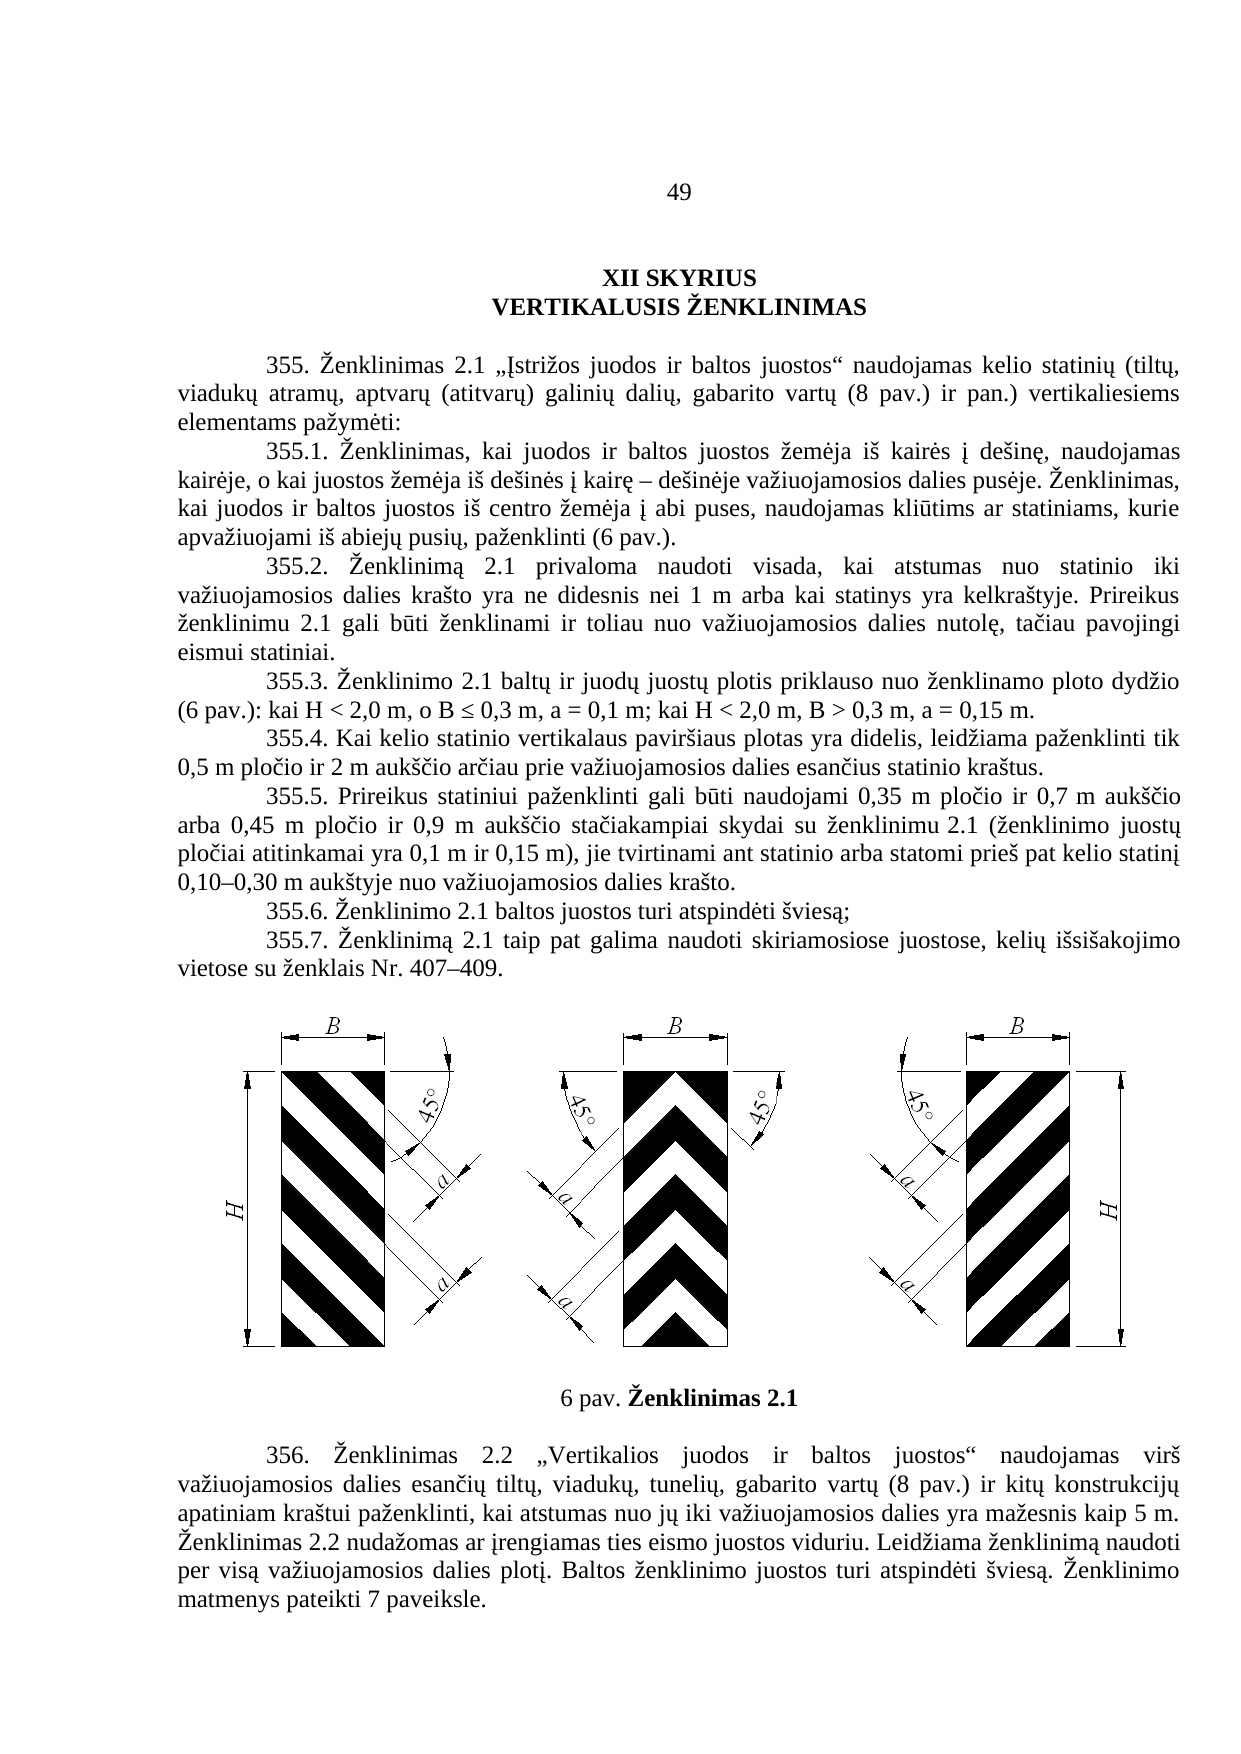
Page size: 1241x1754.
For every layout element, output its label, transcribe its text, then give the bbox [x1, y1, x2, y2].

text 355.4. Kai kelio statinio vertikalaus paviršiaus plotas yra didelis, leidžiama paženklinti tik 0,5 m pločio ir 2 m aukščio arčiau prie važiuojamosios dalies esančius statinio kraštus. [177, 723, 1181, 781]
text 356. Ženklinimas 2.2 „Vertikalios juodos ir baltos juostos“ naudojamas virš važiuojamosios dalies esančių tiltų, viadukų, tunelių, gabarito vartų (8 pav.) ir kitų konstrukcijų apatiniam kraštui paženklinti, kai atstumas nuo jų iki važiuojamosios dalies yra mažesnis kaip 5 m. Ženklinimas 2.2 nudažomas ar įrengiamas ties eismo juostos viduriu. Leidžiama ženklinimą naudoti per visą važiuojamosios dalies plotį. Baltos ženklinimo juostos turi atspindėti šviesą. Ženklinimo matmenys pateikti 7 paveiksle. [177, 1440, 1181, 1613]
text 355.7. Ženklinimą 2.1 taip pat galima naudoti skiriamosiose juostose, kelių išsišakojimo vietose su ženklais Nr. 407–409. [177, 925, 1181, 982]
text 355. Ženklinimas 2.1 „Įstrižos juodos ir baltos juostos“ naudojamas kelio statinių (tiltų, viadukų atramų, aptvarų (atitvarų) galinių dalių, gabarito vartų (8 pav.) ir pan.) vertikaliesiems elementams pažymėti: [177, 350, 1181, 436]
text 6 pav. Ženklinimas 2.1 [177, 1383, 1181, 1412]
text 355.3. Ženklinimo 2.1 baltų ir juodų juostų plotis priklauso nuo ženklinamo ploto dydžio (6 pav.): kai H < 2,0 m, o B ≤ 0,3 m, a = 0,1 m; kai H < 2,0 m, B > 0,3 m, a = 0,15 m. [177, 666, 1181, 723]
text 355.1. Ženklinimas, kai juodos ir baltos juostos žemėja iš kairės į dešinę, naudojamas kairėje, o kai juostos žemėja iš dešinės į kairę – dešinėje važiuojamosios dalies pusėje. Ženklinimas, kai juodos ir baltos juostos iš centro žemėja į abi puses, naudojamas kliūtims ar statiniams, kurie apvažiuojami iš abiejų pusių, paženklinti (6 pav.). [177, 436, 1181, 551]
text 355.6. Ženklinimo 2.1 baltos juostos turi atspindėti šviesą; [177, 896, 1181, 925]
text VERTIKALUSIS ŽENKLINIMAS [177, 292, 1181, 321]
text XII SKYRIUS [177, 263, 1181, 292]
text 355.5. Prireikus statiniui paženklinti gali būti naudojami 0,35 m pločio ir 0,7 m aukščio arba 0,45 m pločio ir 0,9 m aukščio stačiakampiai skydai su ženklinimu 2.1 (ženklinimo juostų pločiai atitinkamai yra 0,1 m ir 0,15 m), jie tvirtinami ant statinio arba statomi prieš pat kelio statinį 0,10–0,30 m aukštyje nuo važiuojamosios dalies krašto. [177, 781, 1181, 896]
text 355.2. Ženklinimą 2.1 privaloma naudoti visada, kai atstumas nuo statinio iki važiuojamosios dalies krašto yra ne didesnis nei 1 m arba kai statinys yra kelkraštyje. Prireikus ženklinimu 2.1 gali būti ženklinami ir toliau nuo važiuojamosios dalies nutolę, tačiau pavojingi eismui statiniai. [177, 551, 1181, 666]
